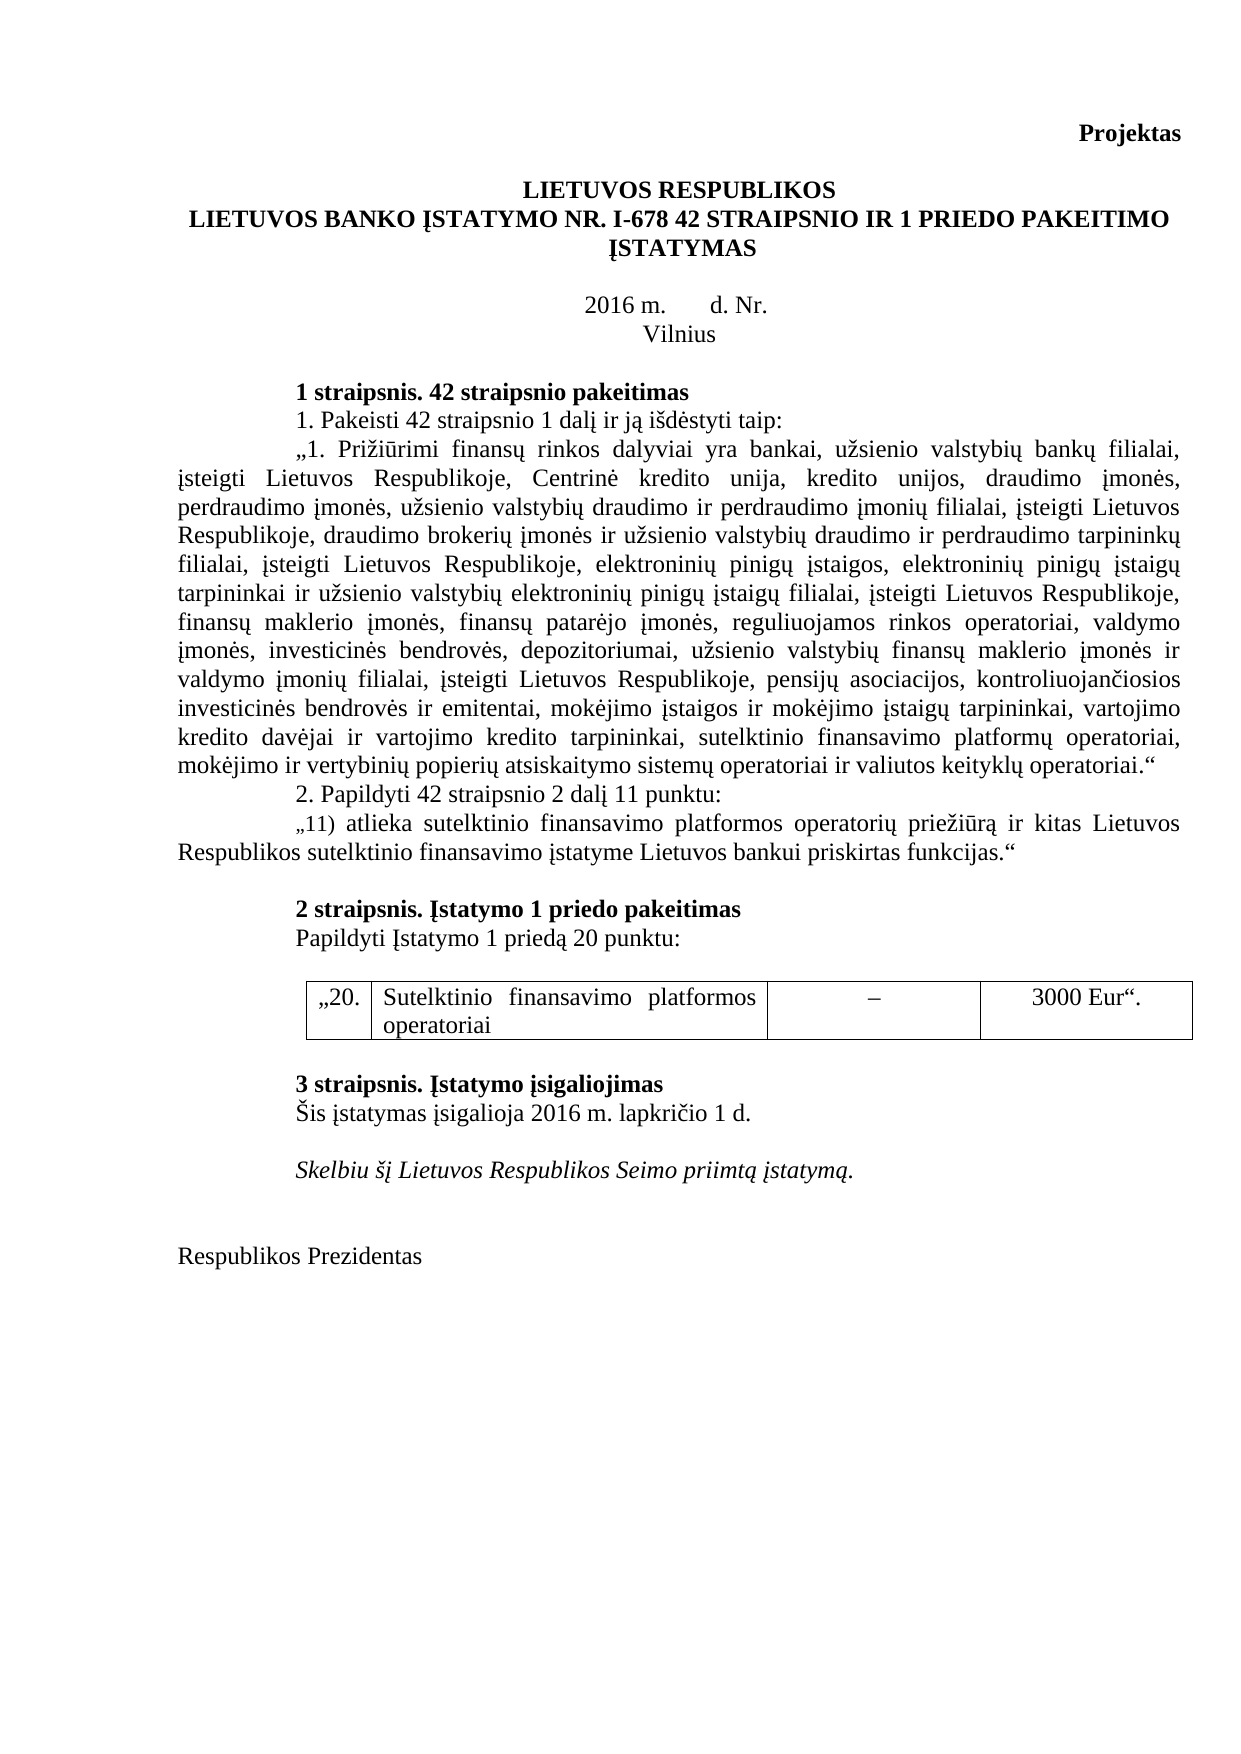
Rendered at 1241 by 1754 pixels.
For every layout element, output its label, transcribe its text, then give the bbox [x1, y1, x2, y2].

text Papildyti Įstatymo 1 priedą 20 punktu: [177, 923, 1181, 952]
text Projektas [909, 118, 1181, 147]
text 2 straipsnis. Įstatymo 1 priedo pakeitimas [177, 894, 1181, 923]
text 1. Pakeisti 42 straipsnio 1 dalį ir ją išdėstyti taip: [177, 406, 1181, 434]
text 3 straipsnis. Įstatymo įsigaliojimas [177, 1069, 1181, 1098]
text 1 straipsnis. 42 straipsnio pakeitimas [177, 377, 1181, 406]
text 2016 m. d. Nr. [177, 291, 1181, 319]
text Vilnius [177, 319, 1181, 348]
text „11) atlieka sutelktinio finansavimo platformos operatorių priežiūrą ir kitas Lietuvos Respublikos sutelktinio finansavimo įstatyme Lietuvos bankui priskirtas funkcijas.“ [177, 808, 1181, 866]
text Šis įstatymas įsigalioja 2016 m. lapkričio 1 d. [177, 1098, 1181, 1126]
text Skelbiu šį Lietuvos Respublikos Seimo priimtą įstatymą. [177, 1155, 1181, 1184]
table_header „20. [307, 982, 371, 1039]
text LIETUVOS BANKO ĮSTATYMO NR. I-678 42 STRAIPSNIO IR 1 PRIEDO PAKEITIMO [177, 204, 1181, 233]
text „1. Prižiūrimi finansų rinkos dalyviai yra bankai, užsienio valstybių bankų filialai, įsteigti Lietuvos Respublikoje, Centrinė kredito unija, kredito unijos, draudimo įmonės, perdraudimo įmonės, užsienio valstybių draudimo ir perdraudimo įmonių filialai, įsteigti Lietuvos Respublikoje, draudimo brokerių įmonės ir užsienio valstybių draudimo ir perdraudimo tarpininkų filialai, įsteigti Lietuvos Respublikoje, elektroninių pinigų įstaigos, elektroninių pinigų įstaigų tarpininkai ir užsienio valstybių elektroninių pinigų įstaigų filialai, įsteigti Lietuvos Respublikoje, finansų maklerio įmonės, finansų patarėjo įmonės, reguliuojamos rinkos operatoriai, valdymo įmonės, investicinės bendrovės, depozitoriumai, užsienio valstybių finansų maklerio įmonės ir valdymo įmonių filialai, įsteigti Lietuvos Respublikoje, pensijų asociacijos, kontroliuojančiosios investicinės bendrovės ir emitentai, mokėjimo įstaigos ir mokėjimo įstaigų tarpininkai, vartojimo kredito davėjai ir vartojimo kredito tarpininkai, sutelktinio finansavimo platformų operatoriai, mokėjimo ir vertybinių popierių atsiskaitymo sistemų operatoriai ir valiutos keityklų operatoriai.“ [177, 434, 1181, 779]
table_header – [768, 982, 980, 1039]
text LIETUVOS RESPUBLIKOS [177, 176, 1181, 204]
text Respublikos Prezidentas [177, 1241, 1181, 1270]
table_header 3000 Eur“. [981, 982, 1192, 1039]
text ĮSTATYMAS [177, 233, 1181, 262]
table_header Sutelktinio finansavimo platformos operatoriai [372, 982, 767, 1039]
text 2. Papildyti 42 straipsnio 2 dalį 11 punktu: [177, 779, 1181, 808]
